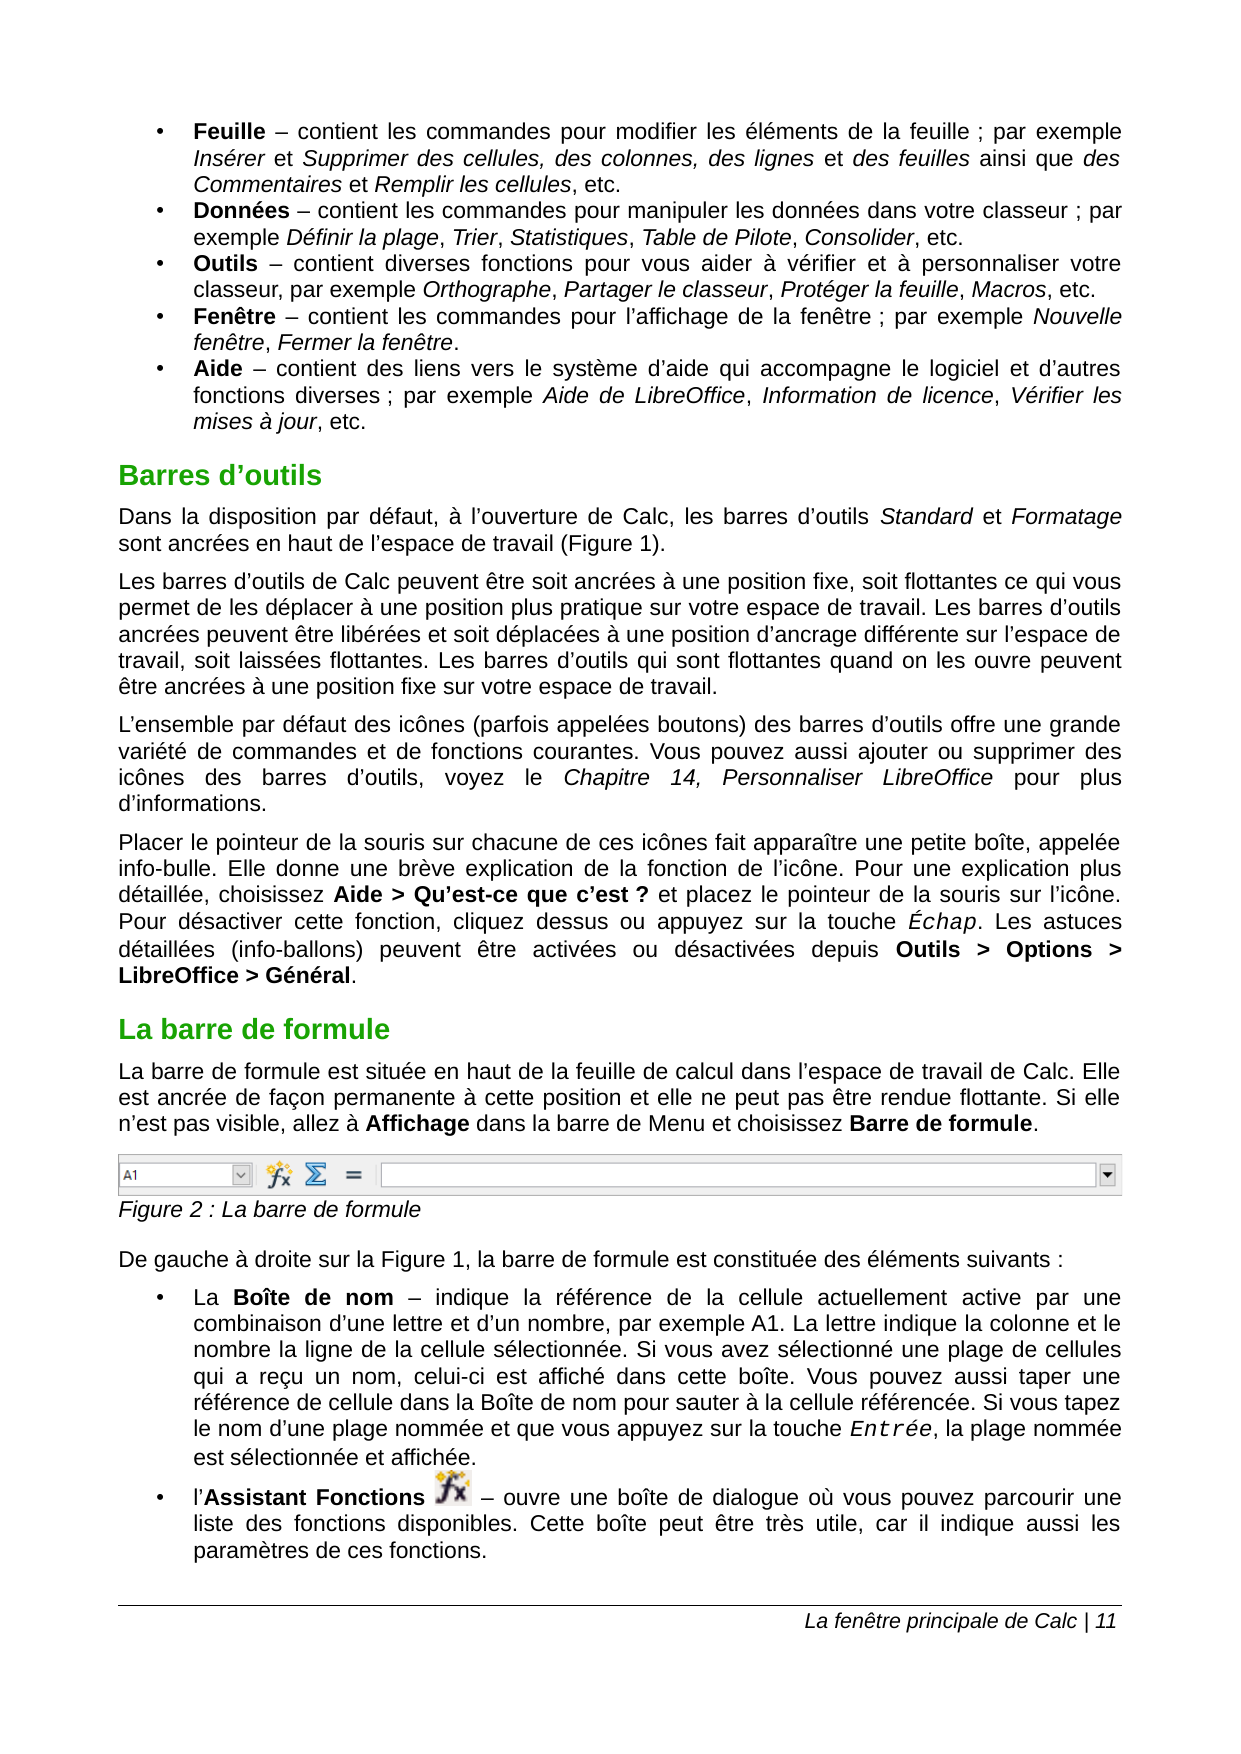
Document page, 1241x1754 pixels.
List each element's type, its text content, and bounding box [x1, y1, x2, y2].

text Les barres d’outils de Calc peuvent être soit ancrées à une position fixe, soit flottantes ce qui vous permet de les déplacer à une position plus pratique sur votre espace de travail. Les barres d’outils ancrées peuvent être libérées et soit déplacées à une position d’ancrage différente sur l’espace de travail, soit laissées flottantes. Les barres d’outils qui sont flottantes quand on les ouvre peuvent être ancrées à une position fixe sur votre espace de travail. [118, 568, 1122, 699]
subtitle Barres d’outils [118, 458, 1122, 492]
text Figure 2 : La barre de formule [118, 1196, 1122, 1222]
list Outils – contient diverses fonctions pour vous aider à vérifier et à personnaliser votre classeur, par exemple Orthographe, Partager le classeur, Protéger la feuille, Macros, etc. [156, 250, 1122, 303]
picture [118, 1154, 1123, 1196]
list Aide – contient des liens vers le système d’aide qui accompagne le logiciel et d’autres fonctions diverses ; par exemple Aide de LibreOffice, Information de licence, Vérifier les mises à jour, etc. [156, 355, 1122, 434]
list Fenêtre – contient les commandes pour l’affichage de la fenêtre ; par exemple Nouvelle fenêtre, Fermer la fenêtre. [156, 303, 1122, 355]
text L’ensemble par défaut des icônes (parfois appelées boutons) des barres d’outils offre une grande variété de commandes et de fonctions courantes. Vous pouvez aussi ajouter ou supprimer des icônes des barres d’outils, voyez le Chapitre 14, Personnaliser LibreOffice pour plus d’informations. [118, 711, 1122, 817]
text La barre de formule est située en haut de la feuille de calcul dans l’espace de travail de Calc. Elle est ancrée de façon permanente à cette position et elle ne peut pas être rendue flottante. Si elle n’est pas visible, allez à Affichage dans la barre de Menu et choisissez Barre de formule. [118, 1058, 1122, 1137]
list Données – contient les commandes pour manipuler les données dans votre classeur ; par exemple Définir la plage, Trier, Statistiques, Table de Pilote, Consolider, etc. [156, 197, 1122, 250]
text De gauche à droite sur la Figure 1, la barre de formule est constituée des éléments suivants : [118, 1246, 1122, 1272]
text Placer le pointeur de la souris sur chacune de ces icônes fait apparaître une petite boîte, appelée info-bulle. Elle donne une brève explication de la fonction de l’icône. Pour une explication plus détaillée, choisissez Aide > Qu’est-ce que c’est ? et placez le pointeur de la souris sur l’icône. Pour désactiver cette fonction, cliquez dessus ou appuyez sur la touche Échap. Les astuces détaillées (info-ballons) peuvent être activées ou désactivées depuis Outils > Options > LibreOffice > Général. [118, 828, 1122, 989]
list La Boîte de nom – indique la référence de la cellule actuellement active par une combinaison d’une lettre et d’un nombre, par exemple A1. La lettre indique la colonne et le nombre la ligne de la cellule sélectionnée. Si vous avez sélectionné une plage de cellules qui a reçu un nom, celui-ci est affiché dans cette boîte. Vous pouvez aussi taper une référence de cellule dans la Boîte de nom pour sauter à la cellule référencée. Si vous tapez le nom d’une plage nommée et que vous appuyez sur la touche Entrée, la plage nommée est sélectionnée et affichée. [156, 1284, 1122, 1470]
subtitle La barre de formule [118, 1012, 1122, 1046]
picture [434, 1470, 472, 1506]
text Dans la disposition par défaut, à l’ouverture de Calc, les barres d’outils Standard et Formatage sont ancrées en haut de l’espace de travail (Figure 1). [118, 503, 1122, 556]
list l’Assistant Fonctions – ouvre une boîte de dialogue où vous pouvez parcourir une liste des fonctions disponibles. Cette boîte peut être très utile, car il indique aussi les paramètres de ces fonctions. [156, 1470, 1122, 1563]
list Feuille – contient les commandes pour modifier les éléments de la feuille ; par exemple Insérer et Supprimer des cellules, des colonnes, des lignes et des feuilles ainsi que des Commentaires et Remplir les cellules, etc. [156, 118, 1122, 197]
